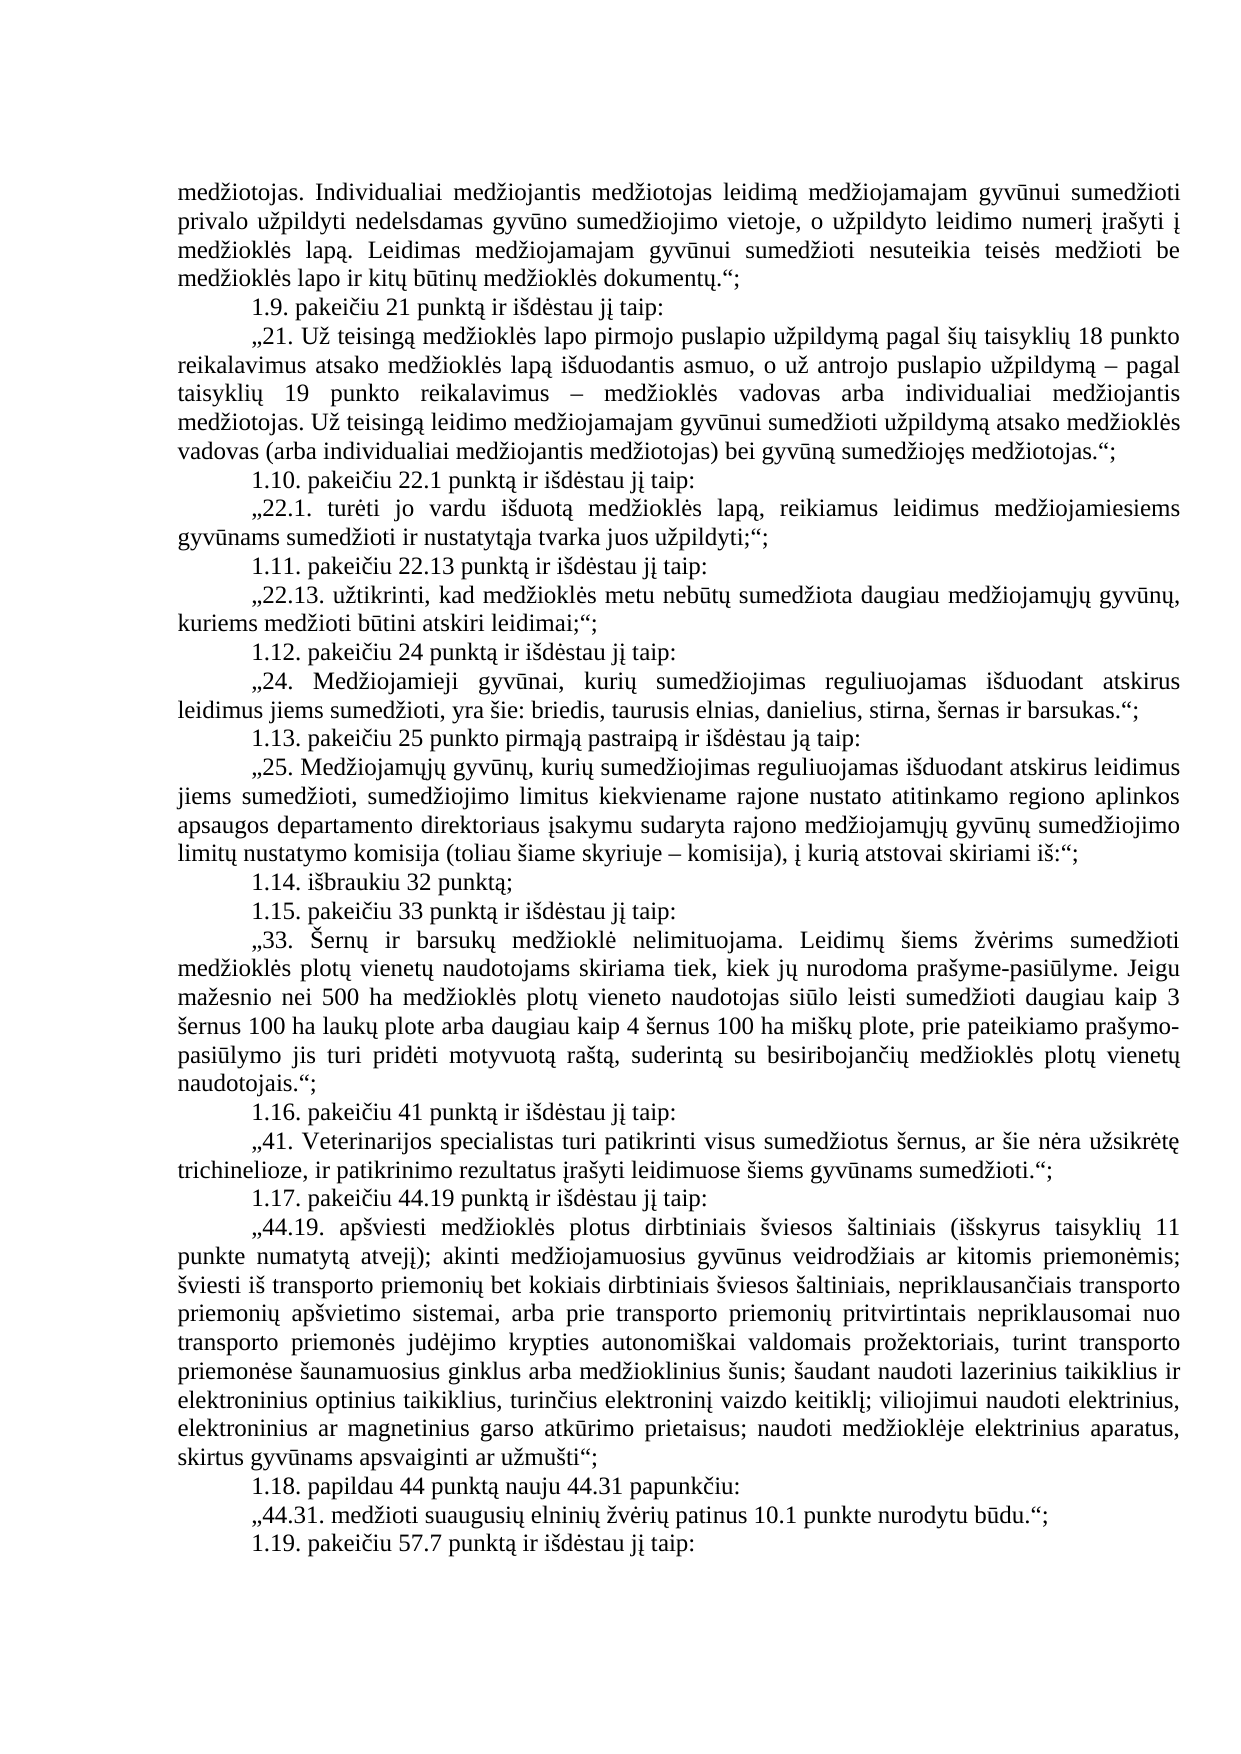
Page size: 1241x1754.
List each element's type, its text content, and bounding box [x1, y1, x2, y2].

text 1.12. pakeičiu 24 punktą ir išdėstau jį taip: [177, 637, 1181, 666]
text medžiotojas. Individualiai medžiojantis medžiotojas leidimą medžiojamajam gyvūnui sumedžioti privalo užpildyti nedelsdamas gyvūno sumedžiojimo vietoje, o užpildyto leidimo numerį įrašyti į medžioklės lapą. Leidimas medžiojamajam gyvūnui sumedžioti nesuteikia teisės medžioti be medžioklės lapo ir kitų būtinų medžioklės dokumentų.“; [177, 177, 1181, 292]
text „44.19. apšviesti medžioklės plotus dirbtiniais šviesos šaltiniais (išskyrus taisyklių 11 punkte numatytą atvejį); akinti medžiojamuosius gyvūnus veidrodžiais ar kitomis priemonėmis; šviesti iš transporto priemonių bet kokiais dirbtiniais šviesos šaltiniais, nepriklausančiais transporto priemonių apšvietimo sistemai, arba prie transporto priemonių pritvirtintais nepriklausomai nuo transporto priemonės judėjimo krypties autonomiškai valdomais prožektoriais, turint transporto priemonėse šaunamuosius ginklus arba medžioklinius šunis; šaudant naudoti lazerinius taikiklius ir elektroninius optinius taikiklius, turinčius elektroninį vaizdo keitiklį; viliojimui naudoti elektrinius, elektroninius ar magnetinius garso atkūrimo prietaisus; naudoti medžioklėje elektrinius aparatus, skirtus gyvūnams apsvaiginti ar užmušti“; [177, 1212, 1181, 1471]
text 1.9. pakeičiu 21 punktą ir išdėstau jį taip: [177, 292, 1181, 321]
text 1.15. pakeičiu 33 punktą ir išdėstau jį taip: [177, 896, 1181, 925]
text „33. Šernų ir barsukų medžioklė nelimituojama. Leidimų šiems žvėrims sumedžioti medžioklės plotų vienetų naudotojams skiriama tiek, kiek jų nurodoma prašyme-pasiūlyme. Jeigu mažesnio nei 500 ha medžioklės plotų vieneto naudotojas siūlo leisti sumedžioti daugiau kaip 3 šernus 100 ha laukų plote arba daugiau kaip 4 šernus 100 ha miškų plote, prie pateikiamo prašymo-pasiūlymo jis turi pridėti motyvuotą raštą, suderintą su besiribojančių medžioklės plotų vienetų naudotojais.“; [177, 925, 1181, 1097]
text 1.11. pakeičiu 22.13 punktą ir išdėstau jį taip: [177, 551, 1181, 580]
text 1.13. pakeičiu 25 punkto pirmąją pastraipą ir išdėstau ją taip: [177, 723, 1181, 752]
text „44.31. medžioti suaugusių elninių žvėrių patinus 10.1 punkte nurodytu būdu.“; [177, 1500, 1181, 1528]
text „24. Medžiojamieji gyvūnai, kurių sumedžiojimas reguliuojamas išduodant atskirus leidimus jiems sumedžioti, yra šie: briedis, taurusis elnias, danielius, stirna, šernas ir barsukas.“; [177, 666, 1181, 723]
text „41. Veterinarijos specialistas turi patikrinti visus sumedžiotus šernus, ar šie nėra užsikrėtę trichinelioze, ir patikrinimo rezultatus įrašyti leidimuose šiems gyvūnams sumedžioti.“; [177, 1126, 1181, 1183]
text 1.10. pakeičiu 22.1 punktą ir išdėstau jį taip: [177, 465, 1181, 493]
text 1.19. pakeičiu 57.7 punktą ir išdėstau jį taip: [177, 1528, 1181, 1557]
text „22.1. turėti jo vardu išduotą medžioklės lapą, reikiamus leidimus medžiojamiesiems gyvūnams sumedžioti ir nustatytąja tvarka juos užpildyti;“; [177, 493, 1181, 551]
text 1.14. išbraukiu 32 punktą; [177, 867, 1181, 896]
text „25. Medžiojamųjų gyvūnų, kurių sumedžiojimas reguliuojamas išduodant atskirus leidimus jiems sumedžioti, sumedžiojimo limitus kiekviename rajone nustato atitinkamo regiono aplinkos apsaugos departamento direktoriaus įsakymu sudaryta rajono medžiojamųjų gyvūnų sumedžiojimo limitų nustatymo komisija (toliau šiame skyriuje – komisija), į kurią atstovai skiriami iš:“; [177, 752, 1181, 867]
text 1.16. pakeičiu 41 punktą ir išdėstau jį taip: [177, 1097, 1181, 1126]
text 1.17. pakeičiu 44.19 punktą ir išdėstau jį taip: [177, 1183, 1181, 1212]
text „22.13. užtikrinti, kad medžioklės metu nebūtų sumedžiota daugiau medžiojamųjų gyvūnų, kuriems medžioti būtini atskiri leidimai;“; [177, 580, 1181, 637]
text „21. Už teisingą medžioklės lapo pirmojo puslapio užpildymą pagal šių taisyklių 18 punkto reikalavimus atsako medžioklės lapą išduodantis asmuo, o už antrojo puslapio užpildymą – pagal taisyklių 19 punkto reikalavimus – medžioklės vadovas arba individualiai medžiojantis medžiotojas. Už teisingą leidimo medžiojamajam gyvūnui sumedžioti užpildymą atsako medžioklės vadovas (arba individualiai medžiojantis medžiotojas) bei gyvūną sumedžiojęs medžiotojas.“; [177, 321, 1181, 465]
text 1.18. papildau 44 punktą nauju 44.31 papunkčiu: [177, 1471, 1181, 1500]
